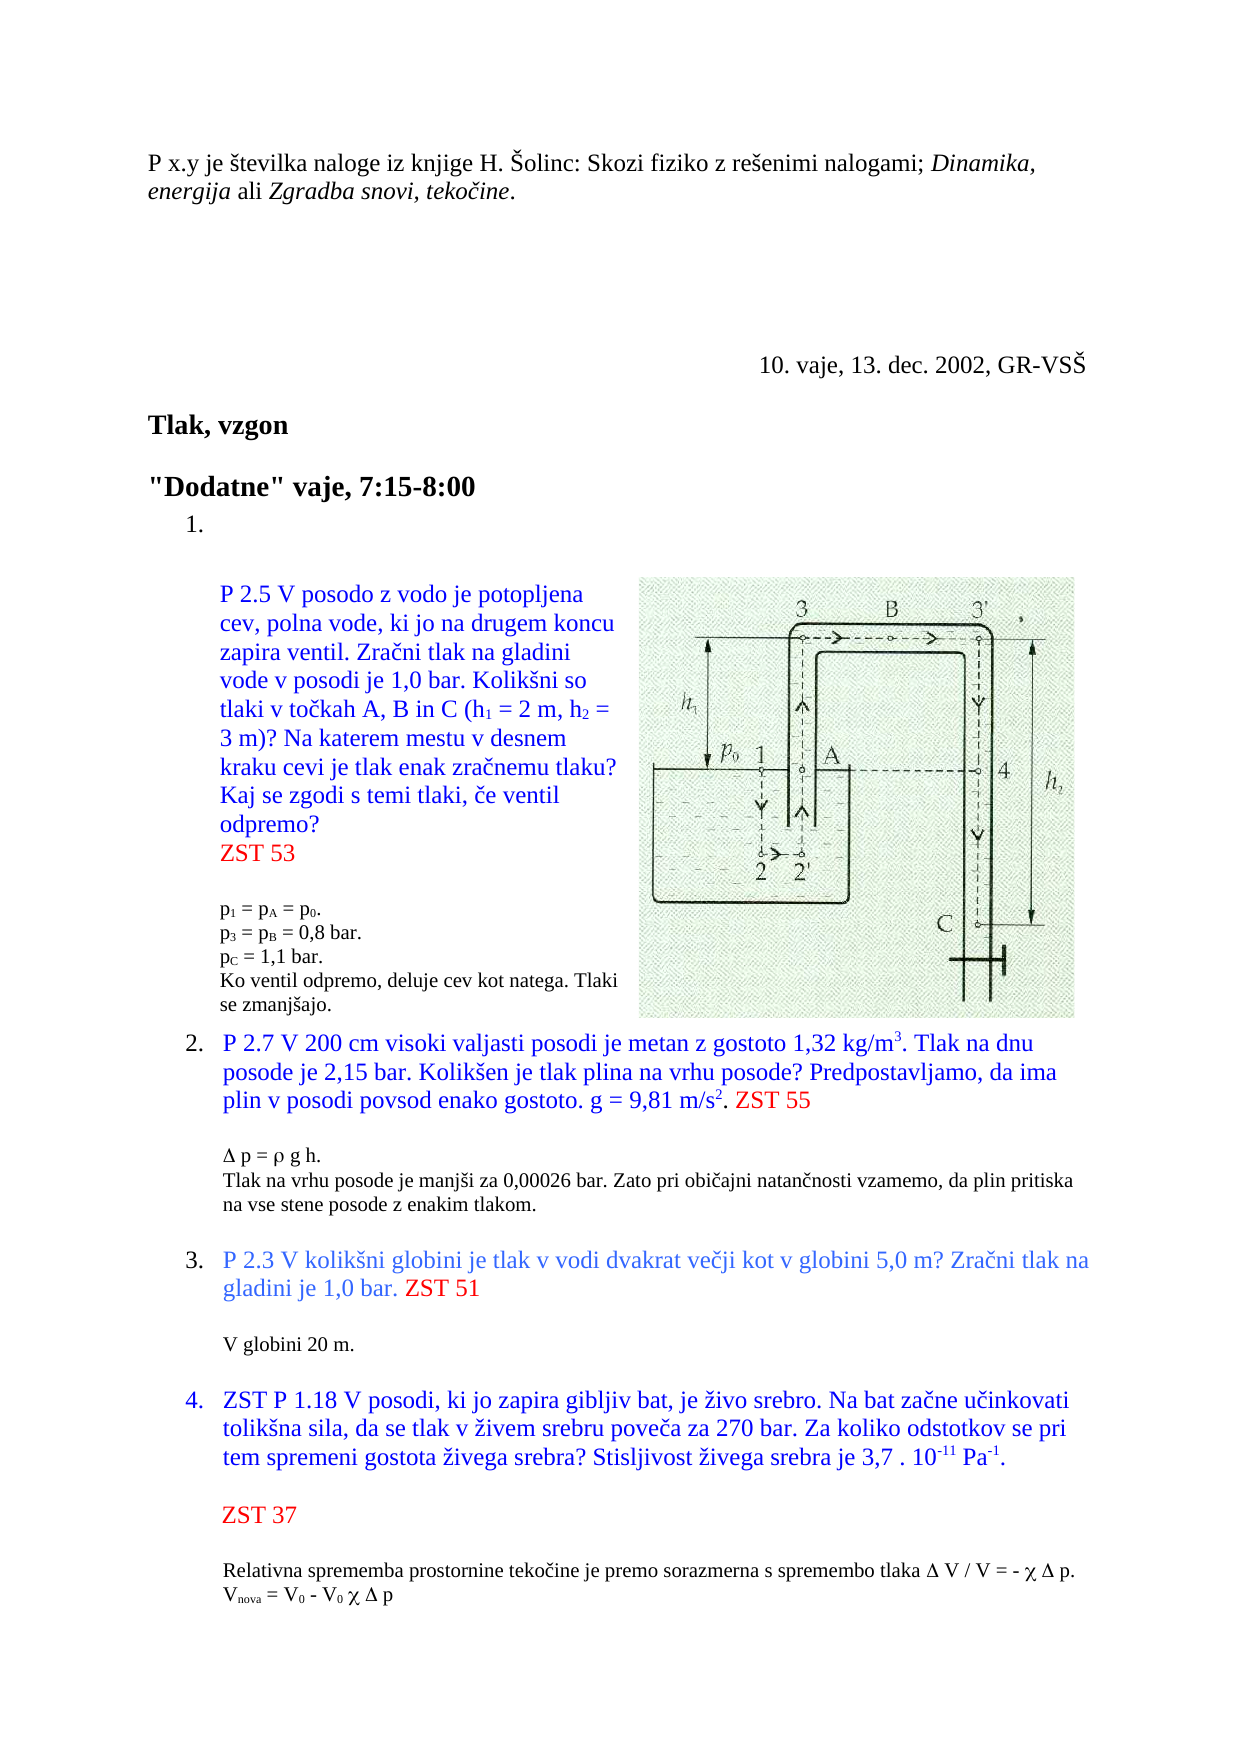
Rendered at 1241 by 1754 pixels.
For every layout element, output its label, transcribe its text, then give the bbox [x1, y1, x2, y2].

text Relativna sprememba prostornine tekočine je premo sorazmerna s spremembo tlaka  V / V = -   p. Vnova = V0 - V0   p [223, 1558, 1093, 1606]
text 10. vaje, 13. dec. 2002, GR-VSŠ [148, 350, 1093, 379]
list ZST P 1.18 V posodi, ki jo zapira gibljiv bat, je živo srebro. Na bat začne učinkovati tolikšna sila, da se tlak v živem srebru poveča za 270 bar. Za koliko odstotkov se pri tem spremeni gostota živega srebra? Stisljivost živega srebra je 3,7 . 10-11 Pa-1. [185, 1385, 1093, 1471]
text  p =  g h. Tlak na vrhu posode je manjši za 0,00026 bar. Zato pri običajni natančnosti vzamemo, da plin pritiska na vse stene posode z enakim tlakom. [223, 1143, 1093, 1216]
list P 2.3 V kolikšni globini je tlak v vodi dvakrat večji kot v globini 5,0 m? Zračni tlak na gladini je 1,0 bar. ZST 51 [185, 1245, 1093, 1302]
picture [638, 577, 1075, 1018]
table_header [621, 567, 1097, 1028]
text P x.y je številka naloge iz knjige H. Šolinc: Skozi fiziko z rešenimi nalogami; Dinamika, energija ali Zgradba snovi, tekočine. [148, 148, 1093, 205]
text V globini 20 m. [223, 1331, 1093, 1356]
list P 2.7 V 200 cm visoki valjasti posodi je metan z gostoto 1,32 kg/m3. Tlak na dnu posode je 2,15 bar. Kolikšen je tlak plina na vrhu posode? Predpostavljamo, da ima plin v posodi povsod enako gostoto. g = 9,81 m/s2. ZST 55 [185, 1028, 1093, 1114]
table_header P 2.5 V posodo z vodo je potopljena cev, polna vode, ki jo na drugem koncu zapira ventil. Zračni tlak na gladini vode v posodi je 1,0 bar. Kolikšni so tlaki v točkah A, B in C (h1 = 2 m, h2 = 3 m)? Na katerem mestu v desnem kraku cevi je tlak enak zračnemu tlaku? Kaj se zgodi s temi tlaki, če ventil odpremo? ZST 53 p1 = pA = p0. p3 = pB = 0,8 bar. pC = 1,1 bar. Ko ventil odpremo, deluje cev kot natega. Tlaki se zmanjšajo. [218, 567, 621, 1028]
subtitle Tlak, vzgon [148, 408, 1093, 440]
subtitle "Dodatne" vaje, 7:15-8:00 [148, 469, 1093, 503]
text ZST 37 [221, 1500, 1093, 1529]
